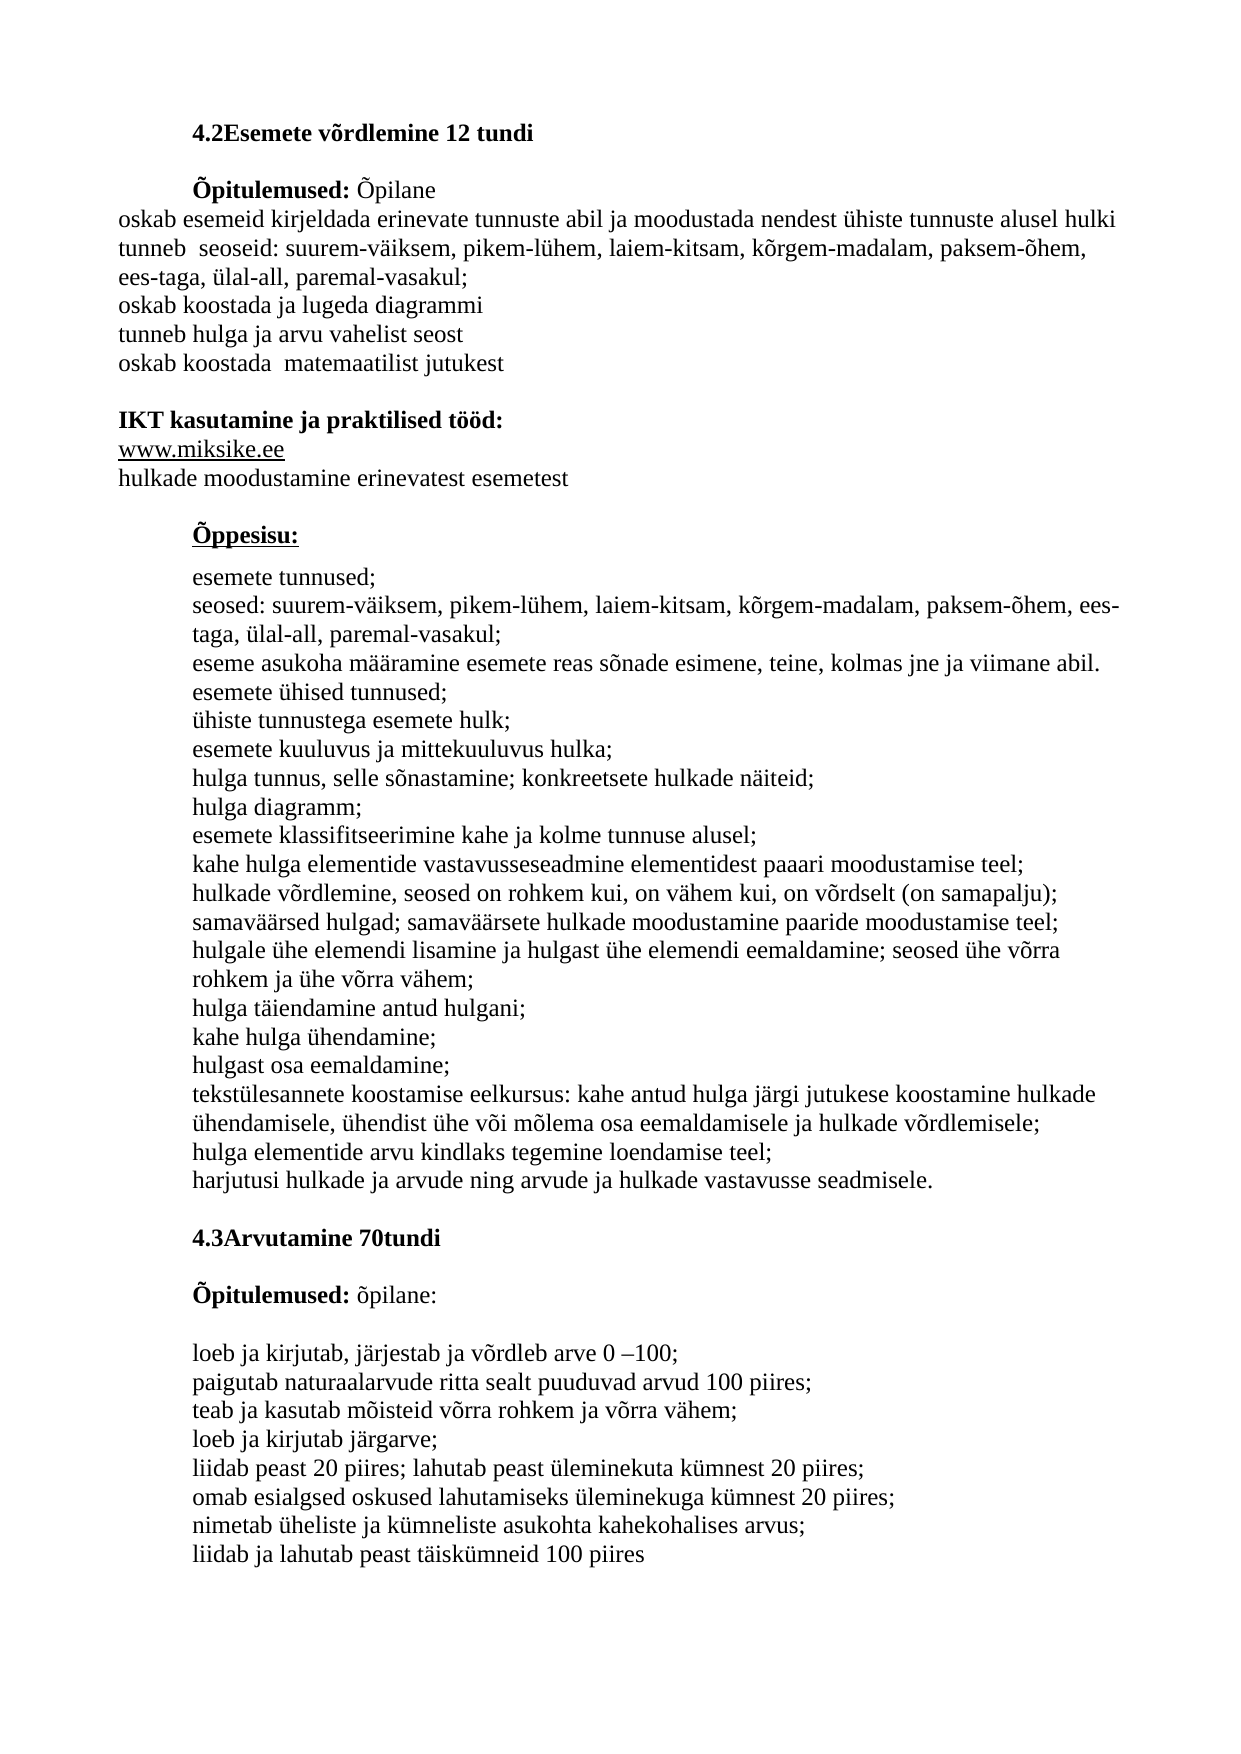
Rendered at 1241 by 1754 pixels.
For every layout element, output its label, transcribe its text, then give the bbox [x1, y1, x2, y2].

text hulgast osa eemaldamine; [118, 1051, 1122, 1079]
text tunneb seoseid: suurem-väiksem, pikem-lühem, laiem-kitsam, kõrgem-madalam, paksem-õhem, ees-taga, ülal-all, paremal-vasakul; [118, 233, 1122, 291]
text kahe hulga elementide vastavusseseadmine elementidest paaari moodustamise teel; [118, 849, 1122, 878]
text hulga elementide arvu kindlaks tegemine loendamise teel; [118, 1137, 1122, 1166]
text nimetab üheliste ja kümneliste asukohta kahekohalises arvus; [118, 1511, 1122, 1539]
text tunneb hulga ja arvu vahelist seost [118, 319, 1122, 348]
text 4.3Arvutamine 70tundi [118, 1223, 1122, 1252]
text liidab peast 20 piires; lahutab peast üleminekuta kümnest 20 piires; [118, 1453, 1122, 1482]
text hulgale ühe elemendi lisamine ja hulgast ühe elemendi eemaldamine; seosed ühe võrra rohkem ja ühe võrra vähem; [118, 936, 1122, 993]
text hulga diagramm; [118, 792, 1122, 821]
text loeb ja kirjutab järgarve; [118, 1424, 1122, 1453]
text hulkade võrdlemine, seosed on rohkem kui, on vähem kui, on võrdselt (on samapalju); [118, 878, 1122, 907]
text samaväärsed hulgad; samaväärsete hulkade moodustamine paaride moodustamise teel; [118, 907, 1122, 936]
text liidab ja lahutab peast täiskümneid 100 piires [118, 1539, 1122, 1568]
text oskab esemeid kirjeldada erinevate tunnuste abil ja moodustada nendest ühiste tunnuste alusel hulki [118, 204, 1122, 233]
text hulkade moodustamine erinevatest esemetest [118, 463, 1122, 492]
text teab ja kasutab mõisteid võrra rohkem ja võrra vähem; [118, 1396, 1122, 1424]
text paigutab naturaalarvude ritta sealt puuduvad arvud 100 piires; [118, 1367, 1122, 1396]
text seosed: suurem-väiksem, pikem-lühem, laiem-kitsam, kõrgem-madalam, paksem-õhem, ees- taga, ülal-all, paremal-vasakul; [118, 591, 1122, 648]
text 4.2Esemete võrdlemine 12 tundi [118, 118, 1122, 147]
text tekstülesannete koostamise eelkursus: kahe antud hulga järgi jutukese koostamine hulkade ühendamisele, ühendist ühe või mõlema osa eemaldamisele ja hulkade võrdlemisele; [118, 1079, 1122, 1137]
text oskab koostada matemaatilist jutukest [118, 348, 1122, 377]
text ühiste tunnustega esemete hulk; [118, 706, 1122, 734]
text omab esialgsed oskused lahutamiseks üleminekuga kümnest 20 piires; [118, 1482, 1122, 1511]
text Õpitulemused: Õpilane [118, 176, 1122, 204]
text IKT kasutamine ja praktilised tööd: [118, 406, 1122, 434]
text esemete klassifitseerimine kahe ja kolme tunnuse alusel; [118, 821, 1122, 849]
text esemete kuuluvus ja mittekuuluvus hulka; [118, 734, 1122, 763]
text esemete tunnused; [118, 562, 1122, 591]
text hulga täiendamine antud hulgani; [118, 993, 1122, 1022]
text Õpitulemused: õpilane: [118, 1281, 1122, 1309]
text Õppesisu: [118, 521, 1122, 549]
text harjutusi hulkade ja arvude ning arvude ja hulkade vastavusse seadmisele. [118, 1166, 1122, 1194]
text oskab koostada ja lugeda diagrammi [118, 291, 1122, 319]
text hulga tunnus, selle sõnastamine; konkreetsete hulkade näiteid; [118, 763, 1122, 792]
text esemete ühised tunnused; [118, 677, 1122, 706]
text loeb ja kirjutab, järjestab ja võrdleb arve 0 –100; [118, 1338, 1122, 1367]
text kahe hulga ühendamine; [118, 1022, 1122, 1051]
text eseme asukoha määramine esemete reas sõnade esimene, teine, kolmas jne ja viimane abil. [118, 648, 1122, 677]
text www.miksike.ee [118, 434, 1122, 463]
